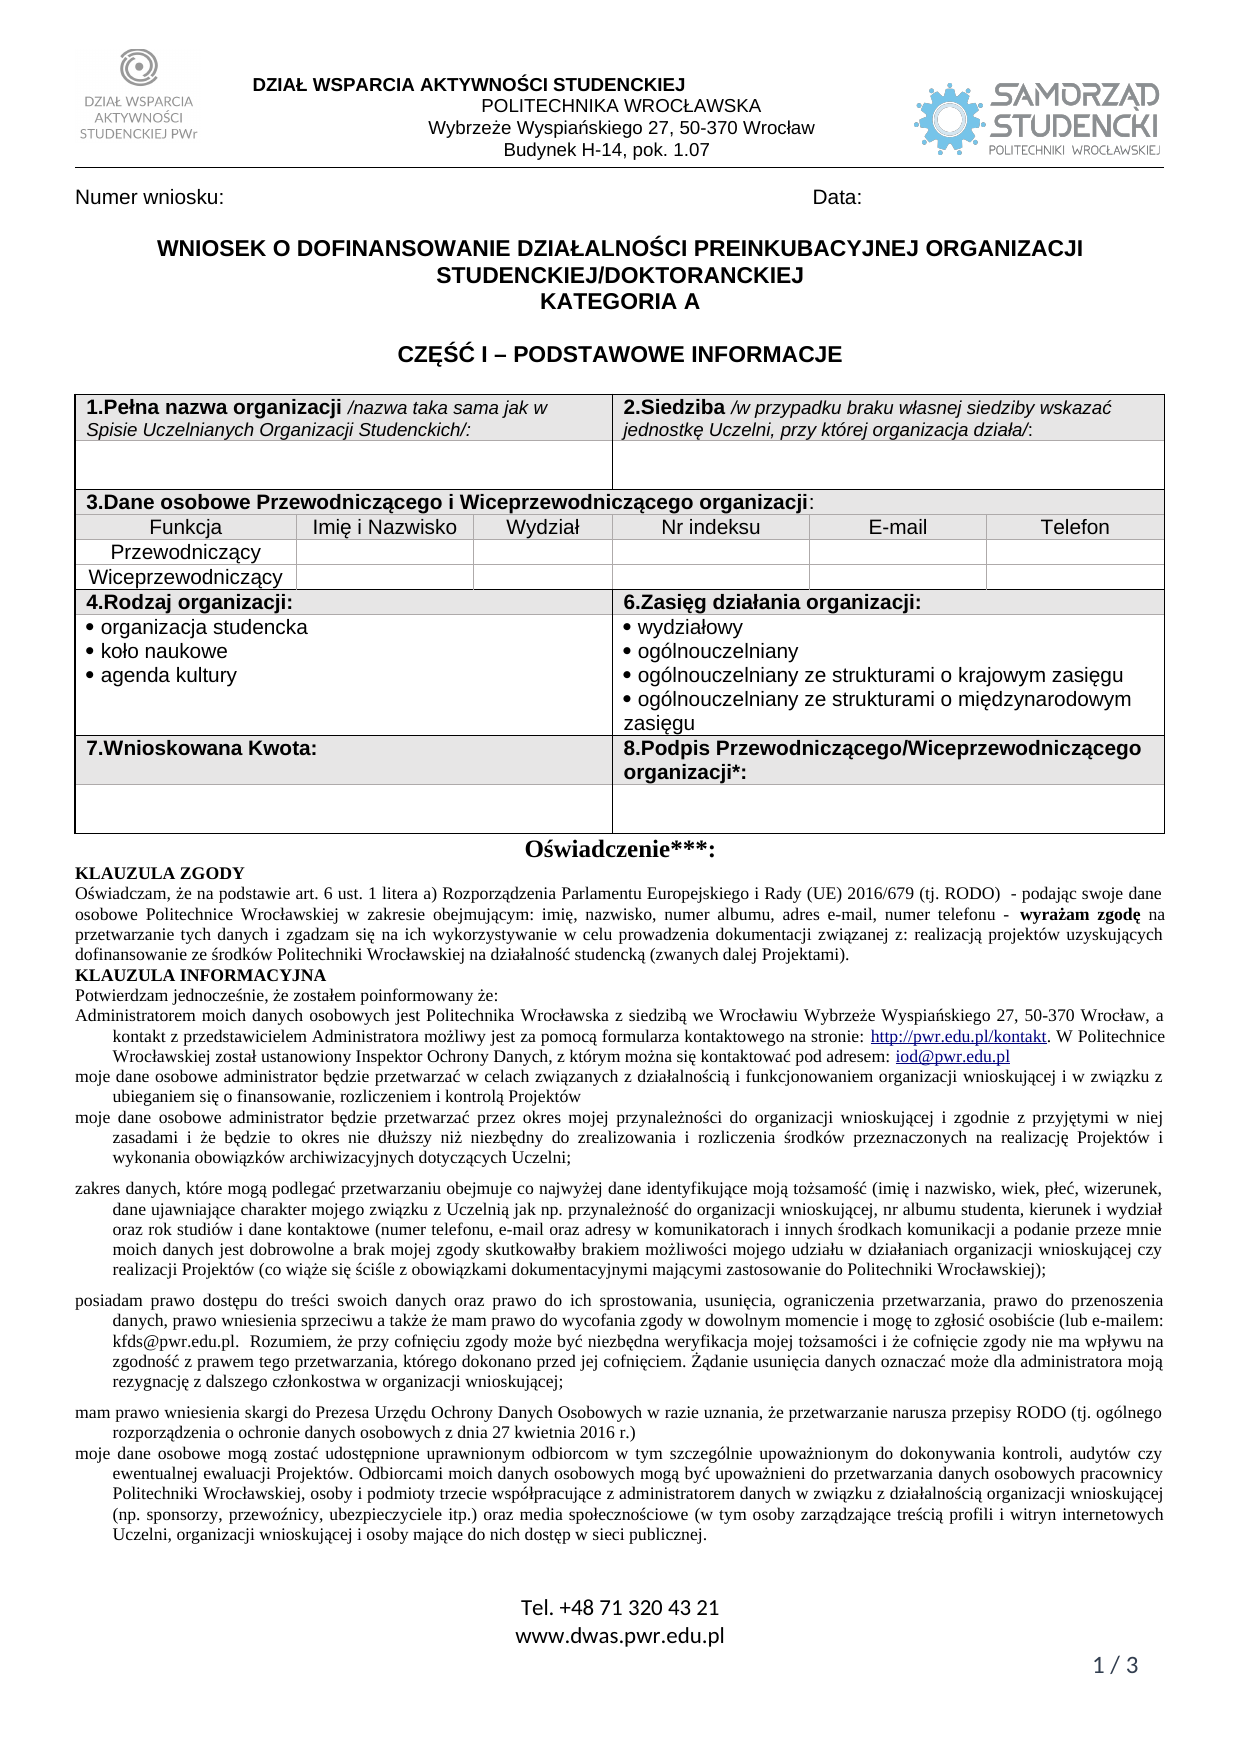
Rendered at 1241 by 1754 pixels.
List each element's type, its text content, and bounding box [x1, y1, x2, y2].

list zakres danych, które mogą podlegać przetwarzaniu obejmuje co najwyżej dane identyfikujące moją tożsamość (imię i nazwisko, wiek, płeć, wizerunek, dane ujawniające charakter mojego związku z Uczelnią jak np. przynależność do organizacji wnioskującej, nr albumu studenta, kierunek i wydział oraz rok studiów i dane kontaktowe (numer telefonu, e-mail oraz adresy w komunikatorach i innych środkach komunikacji a podanie przeze mnie moich danych jest dobrowolne a brak mojej zgody skutkowałby brakiem możliwości mojego udziału w działaniach organizacji wnioskującej czy realizacji Projektów (co wiąże się ściśle z obowiązkami dokumentacyjnymi mającymi zastosowanie do Politechniki Wrocławskiej); [75, 1178, 1165, 1279]
list moje dane osobowe administrator będzie przetwarzać przez okres mojej przynależności do organizacji wnioskującej i zgodnie z przyjętymi w niej zasadami i że będzie to okres nie dłuższy niż niezbędny do zrealizowania i rozliczenia środków przeznaczonych na realizację Projektów i wykonania obowiązków archiwizacyjnych dotyczących Uczelni; [75, 1107, 1165, 1168]
list posiadam prawo dostępu do treści swoich danych oraz prawo do ich sprostowania, usunięcia, ograniczenia przetwarzania, prawo do przenoszenia danych, prawo wniesienia sprzeciwu a także że mam prawo do wycofania zgody w dowolnym momencie i mogę to zgłosić osobiście (lub e-mailem: kfds@pwr.edu.pl. Rozumiem, że przy cofnięciu zgody może być niezbędna weryfikacja mojej tożsamości i że cofnięcie zgody nie ma wpływu na zgodność z prawem tego przetwarzania, którego dokonano przed jej cofnięciem. Żądanie usunięcia danych oznaczać może dla administratora moją rezygnację z dalszego członkostwa w organizacji wnioskującej; [75, 1290, 1165, 1392]
table_cell Przewodniczący [76, 540, 296, 564]
table_cell [474, 565, 612, 589]
table_cell  wydziałowy  ogólnouczelniany  ogólnouczelniany ze strukturami o krajowym zasięgu  ogólnouczelniany ze strukturami o międzynarodowym zasięgu [613, 615, 1164, 735]
table_cell 6.Zasięg działania organizacji: [613, 590, 1164, 614]
table_cell  organizacja studencka  koło naukowe  agenda kultury [76, 615, 612, 735]
table_cell [810, 540, 986, 564]
table_cell E-mail [810, 515, 986, 539]
table_cell 4.Rodzaj organizacji: [76, 590, 612, 614]
table_cell [987, 540, 1164, 564]
table_cell [297, 565, 473, 589]
table_cell [613, 441, 1164, 489]
table_cell [76, 441, 612, 489]
text WNIOSEK O DOFINANSOWANIE DZIAŁALNOŚCI PREINKUBACYJNEJ ORGANIZACJI STUDENCKIEJ/DOKTORANCKIEJ [75, 235, 1165, 288]
table_cell 8.Podpis Przewodniczącego/Wiceprzewodniczącego organizacji*: [613, 736, 1164, 784]
table_cell [613, 785, 1164, 833]
table_cell Wiceprzewodniczący [76, 565, 296, 589]
table_header 2.Siedziba /w przypadku braku własnej siedziby wskazać jednostkę Uczelni, przy której organizacja działa/: [613, 395, 1164, 440]
table_cell Telefon [987, 515, 1164, 539]
list Oświadczenie***: [75, 834, 1165, 863]
list mam prawo wniesienia skargi do Prezesa Urzędu Ochrony Danych Osobowych w razie uznania, że przetwarzanie narusza przepisy RODO (tj. ogólnego rozporządzenia o ochronie danych osobowych z dnia 27 kwietnia 2016 r.) [75, 1402, 1165, 1443]
list KLAUZULA INFORMACYJNA [75, 964, 1165, 985]
table_cell Funkcja [76, 515, 296, 539]
list Oświadczam, że na podstawie art. 6 ust. 1 litera a) Rozporządzenia Parlamentu Europejskiego i Rady (UE) 2016/679 (tj. RODO) - podając swoje dane osobowe Politechnice Wrocławskiej w zakresie obejmującym: imię, nazwisko, numer albumu, adres e-mail, numer telefonu - wyrażam zgodę na przetwarzanie tych danych i zgadzam się na ich wykorzystywanie w celu prowadzenia dokumentacji związanej z: realizacją projektów uzyskujących dofinansowanie ze środków Politechniki Wrocławskiej na działalność studencką (zwanych dalej Projektami). [75, 883, 1165, 964]
table_cell Imię i Nazwisko [297, 515, 473, 539]
list Administratorem moich danych osobowych jest Politechnika Wrocławska z siedzibą we Wrocławiu Wybrzeże Wyspiańskiego 27, 50-370 Wrocław, a kontakt z przedstawicielem Administratora możliwy jest za pomocą formularza kontaktowego na stronie: http://pwr.edu.pl/kontakt. W Politechnice Wrocławskiej został ustanowiony Inspektor Ochrony Danych, z którym można się kontaktować pod adresem: iod@pwr.edu.pl [75, 1005, 1165, 1066]
table_header 1.Pełna nazwa organizacji /nazwa taka sama jak w Spisie Uczelnianych Organizacji Studenckich/: [76, 395, 612, 440]
table_cell [987, 565, 1164, 589]
table_cell [810, 565, 986, 589]
text KATEGORIA A [75, 288, 1165, 314]
table_cell [297, 540, 473, 564]
table_cell [76, 785, 612, 833]
list KLAUZULA ZGODY [75, 863, 1165, 883]
table_cell Nr indeksu [613, 515, 809, 539]
table_cell [613, 565, 809, 589]
table_cell [474, 540, 612, 564]
table_cell 7.Wnioskowana Kwota: [76, 736, 612, 784]
list Potwierdzam jednocześnie, że zostałem poinformowany że: [75, 985, 1165, 1005]
text CZĘŚĆ I – PODSTAWOWE INFORMACJE [75, 341, 1165, 367]
list moje dane osobowe mogą zostać udostępnione uprawnionym odbiorcom w tym szczególnie upoważnionym do dokonywania kontroli, audytów czy ewentualnej ewaluacji Projektów. Odbiorcami moich danych osobowych mogą być upoważnieni do przetwarzania danych osobowych pracownicy Politechniki Wrocławskiej, osoby i podmioty trzecie współpracujące z administratorem danych w związku z działalnością organizacji wnioskującej (np. sponsorzy, przewoźnicy, ubezpieczyciele itp.) oraz media społecznościowe (w tym osoby zarządzające treścią profili i witryn internetowych Uczelni, organizacji wnioskującej i osoby mające do nich dostęp w sieci publicznej. [75, 1443, 1165, 1544]
table_cell [613, 540, 809, 564]
table_cell 3.Dane osobowe Przewodniczącego i Wiceprzewodniczącego organizacji: [76, 490, 1164, 514]
table_cell Wydział [474, 515, 612, 539]
list moje dane osobowe administrator będzie przetwarzać w celach związanych z działalnością i funkcjonowaniem organizacji wnioskującej i w związku z ubieganiem się o finansowanie, rozliczeniem i kontrolą Projektów [75, 1066, 1165, 1107]
